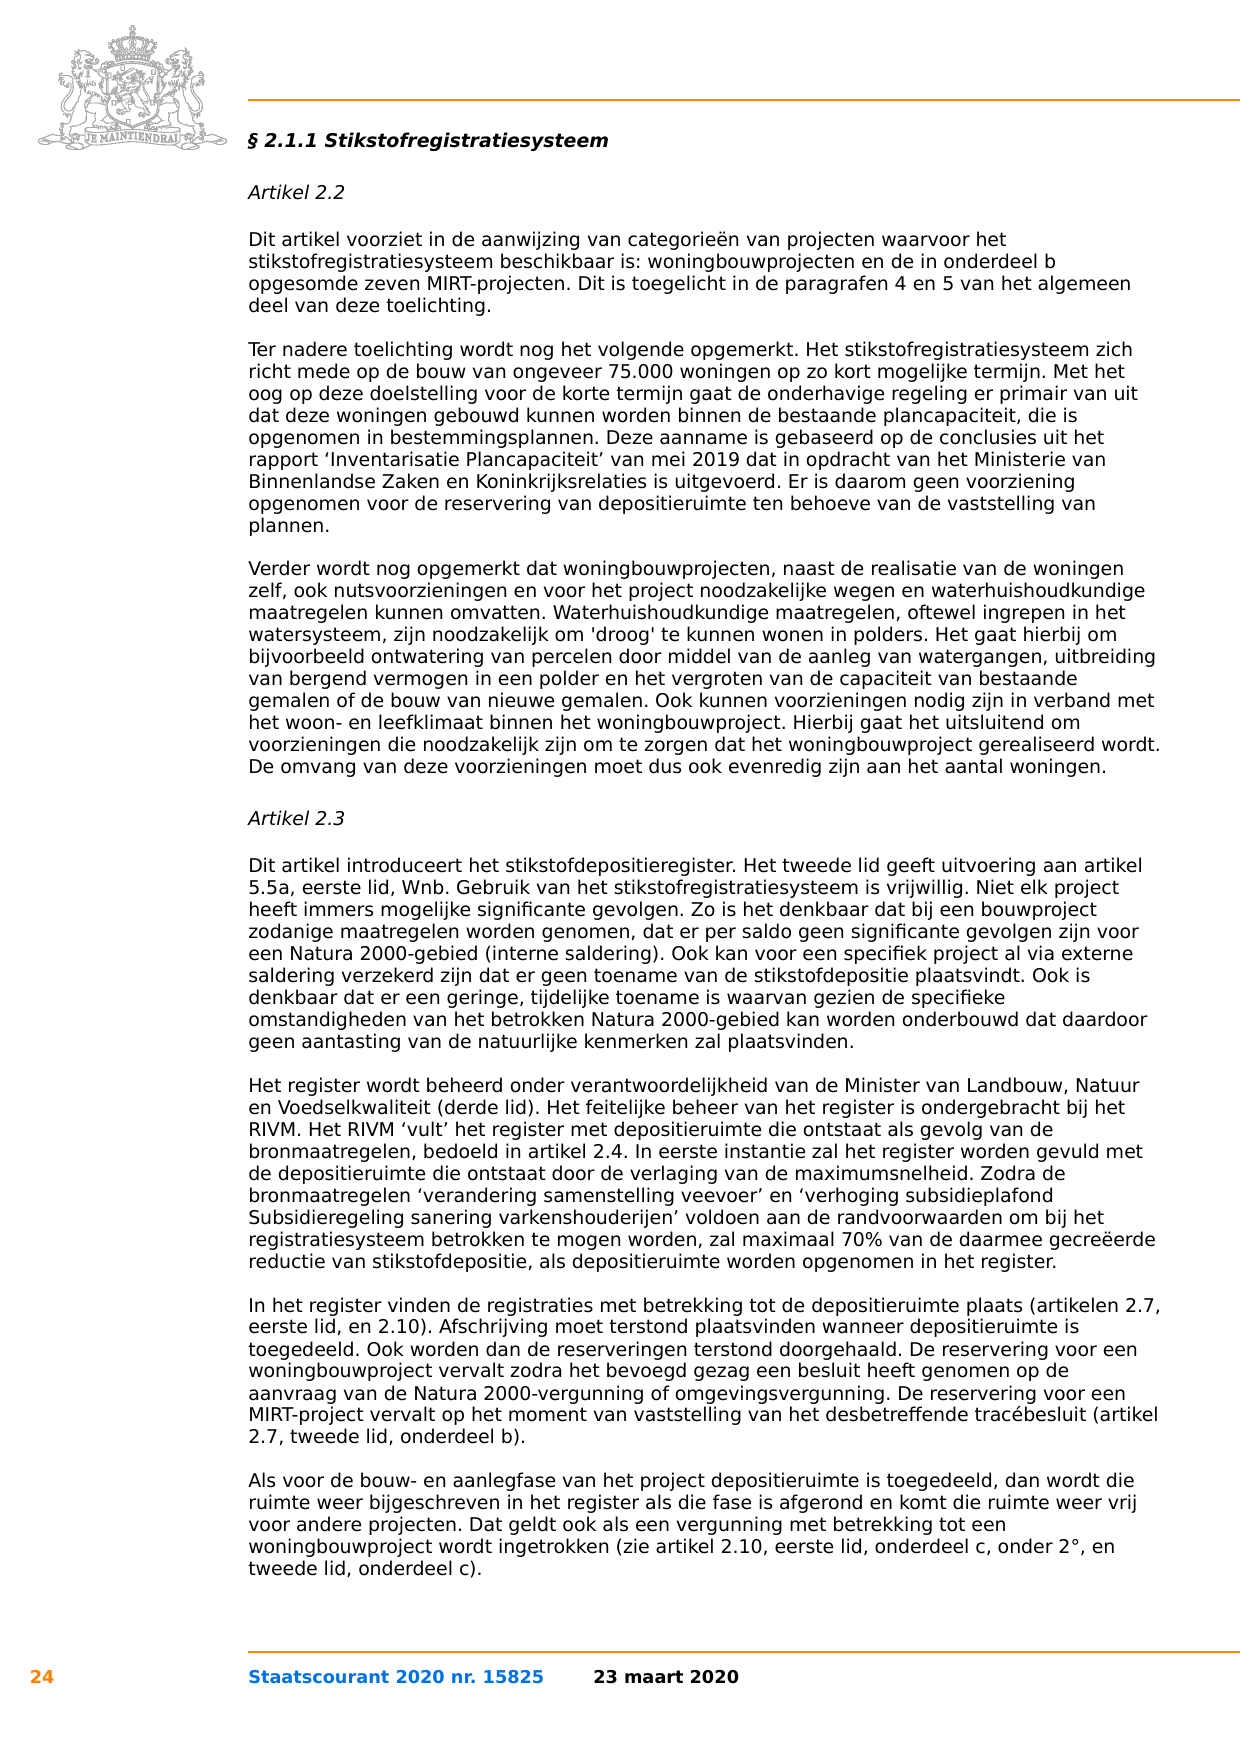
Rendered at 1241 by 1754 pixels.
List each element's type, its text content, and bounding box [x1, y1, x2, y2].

subtitle Artikel 2.2 [248, 182, 1163, 204]
text Ter nadere toelichting wordt nog het volgende opgemerkt. Het stikstofregistratiesysteem zich richt mede op de bouw van ongeveer 75.000 woningen op zo kort mogelijke termijn. Met het oog op deze doelstelling voor de korte termijn gaat de onderhavige regeling er primair van uit dat deze woningen gebouwd kunnen worden binnen de bestaande plancapaciteit, die is opgenomen in bestemmingsplannen. Deze aanname is gebaseerd op de conclusies uit het rapport ‘Inventarisatie Plancapaciteit’ van mei 2019 dat in opdracht van het Ministerie van Binnenlandse Zaken en Koninkrijksrelaties is uitgevoerd. Er is daarom geen voorziening opgenomen voor de reservering van depositieruimte ten behoeve van de vaststelling van plannen. [248, 339, 1163, 536]
subtitle Artikel 2.3 [248, 808, 1163, 830]
text Het register wordt beheerd onder verantwoordelijkheid van de Minister van Landbouw, Natuur en Voedselkwaliteit (derde lid). Het feitelijke beheer van het register is ondergebracht bij het RIVM. Het RIVM ‘vult’ het register met depositieruimte die ontstaat als gevolg van de bronmaatregelen, bedoeld in artikel 2.4. In eerste instantie zal het register worden gevuld met de depositieruimte die ontstaat door de verlaging van de maximumsnelheid. Zodra de bronmaatregelen ‘verandering samenstelling veevoer’ en ‘verhoging subsidieplafond Subsidieregeling sanering varkenshouderijen’ voldoen aan de randvoorwaarden om bij het registratiesysteem betrokken te mogen worden, zal maximaal 70% van de daarmee gecreëerde reductie van stikstofdepositie, als depositieruimte worden opgenomen in het register. [248, 1075, 1163, 1273]
text Dit artikel introduceert het stikstofdepositieregister. Het tweede lid geeft uitvoering aan artikel 5.5a, eerste lid, Wnb. Gebruik van het stikstofregistratiesysteem is vrijwillig. Niet elk project heeft immers mogelijke significante gevolgen. Zo is het denkbaar dat bij een bouwproject zodanige maatregelen worden genomen, dat er per saldo geen significante gevolgen zijn voor een Natura 2000-gebied (interne saldering). Ook kan voor een specifiek project al via externe saldering verzekerd zijn dat er geen toename van de stikstofdepositie plaatsvindt. Ook is denkbaar dat er een geringe, tijdelijke toename is waarvan gezien de specifieke omstandigheden van het betrokken Natura 2000-gebied kan worden onderbouwd dat daardoor geen aantasting van de natuurlijke kenmerken zal plaatsvinden. [248, 855, 1163, 1053]
text In het register vinden de registraties met betrekking tot de depositieruimte plaats (artikelen 2.7, eerste lid, en 2.10). Afschrijving moet terstond plaatsvinden wanneer depositieruimte is toegedeeld. Ook worden dan de reserveringen terstond doorgehaald. De reservering voor een woningbouwproject vervalt zodra het bevoegd gezag een besluit heeft genomen op de aanvraag van de Natura 2000-vergunning of omgevingsvergunning. De reservering voor een MIRT-project vervalt op het moment van vaststelling van het desbetreffende tracébesluit (artikel 2.7, tweede lid, onderdeel b). [248, 1294, 1163, 1448]
text Dit artikel voorziet in de aanwijzing van categorieën van projecten waarvoor het stikstofregistratiesysteem beschikbaar is: woningbouwprojecten en de in onderdeel b opgesomde zeven MIRT-projecten. Dit is toegelicht in de paragrafen 4 en 5 van het algemeen deel van deze toelichting. [248, 229, 1163, 317]
text Verder wordt nog opgemerkt dat woningbouwprojecten, naast de realisatie van de woningen zelf, ook nutsvoorzieningen en voor het project noodzakelijke wegen en waterhuishoudkundige maatregelen kunnen omvatten. Waterhuishoudkundige maatregelen, oftewel ingrepen in het watersysteem, zijn noodzakelijk om 'droog' te kunnen wonen in polders. Het gaat hierbij om bijvoorbeeld ontwatering van percelen door middel van de aanleg van watergangen, uitbreiding van bergend vermogen in een polder en het vergroten van de capaciteit van bestaande gemalen of de bouw van nieuwe gemalen. Ook kunnen voorzieningen nodig zijn in verband met het woon- en leefklimaat binnen het woningbouwproject. Hierbij gaat het uitsluitend om voorzieningen die noodzakelijk zijn om te zorgen dat het woningbouwproject gerealiseerd wordt. De omvang van deze voorzieningen moet dus ook evenredig zijn aan het aantal woningen. [248, 558, 1163, 778]
subtitle § 2.1.1 Stikstofregistratiesysteem [248, 130, 1163, 152]
text Als voor de bouw- en aanlegfase van het project depositieruimte is toegedeeld, dan wordt die ruimte weer bijgeschreven in het register als die fase is afgerond en komt die ruimte weer vrij voor andere projecten. Dat geldt ook als een vergunning met betrekking tot een woningbouwproject wordt ingetrokken (zie artikel 2.10, eerste lid, onderdeel c, onder 2°, en tweede lid, onderdeel c). [248, 1470, 1163, 1580]
picture [38, 25, 227, 150]
